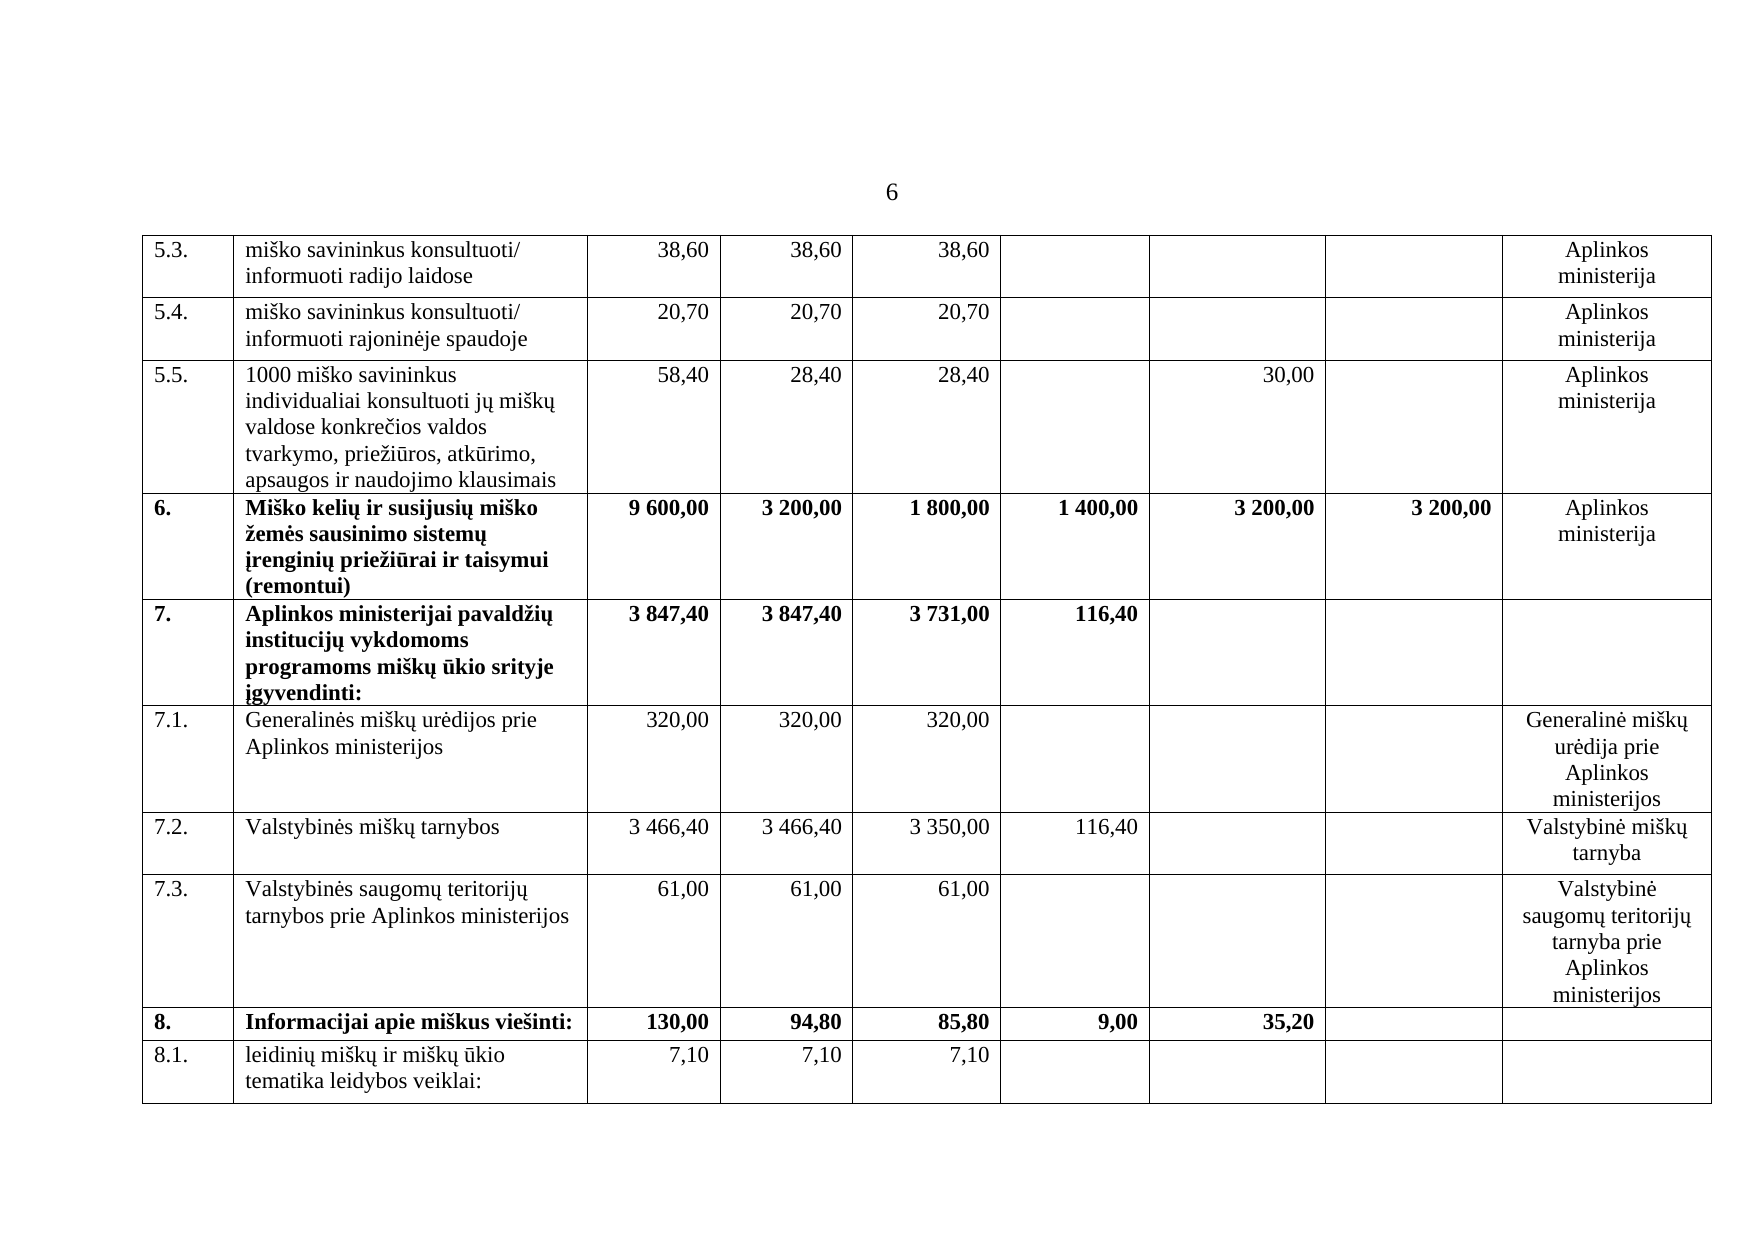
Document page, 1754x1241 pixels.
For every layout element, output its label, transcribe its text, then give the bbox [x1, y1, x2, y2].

table_cell 3 466,40 [588, 813, 720, 874]
table_cell 20,70 [721, 298, 852, 360]
table_cell 5.5. [143, 361, 233, 492]
table_cell [1503, 1008, 1711, 1040]
table_cell [1326, 361, 1502, 492]
table_cell 7,10 [721, 1041, 852, 1103]
table_cell 20,70 [588, 298, 720, 360]
table_cell [1326, 236, 1502, 297]
table_cell [1326, 1008, 1502, 1040]
table_cell 8.1. [143, 1041, 233, 1103]
table_cell [1001, 875, 1149, 1007]
table_cell 3 200,00 [1150, 494, 1325, 599]
table_cell Miško kelių ir susijusių miško žemės sausinimo sistemų įrenginių priežiūrai ir taisymui (remontui) [234, 494, 587, 599]
table_cell 28,40 [721, 361, 852, 492]
table_cell 116,40 [1001, 813, 1149, 874]
table_cell 61,00 [721, 875, 852, 1007]
table_cell [1326, 875, 1502, 1007]
table_cell 3 200,00 [1326, 494, 1502, 599]
table_cell Valstybinės miškų tarnybos [234, 813, 587, 874]
table_cell Aplinkos ministerija [1503, 361, 1711, 492]
table_cell 130,00 [588, 1008, 720, 1040]
table_cell Generalinė miškų urėdija prie Aplinkos ministerijos [1503, 706, 1711, 812]
table_cell [1150, 298, 1325, 360]
table_cell [1001, 298, 1149, 360]
table_cell 8. [143, 1008, 233, 1040]
table_cell Aplinkos ministerijai pavaldžių institucijų vykdomoms programoms miškų ūkio srityje įgyvendinti: [234, 600, 587, 705]
table_cell 3 466,40 [721, 813, 852, 874]
table_cell 3 200,00 [721, 494, 852, 599]
table_cell 1 400,00 [1001, 494, 1149, 599]
table_cell 3 847,40 [721, 600, 852, 705]
table_cell 9 600,00 [588, 494, 720, 599]
table_cell miško savininkus konsultuoti/ informuoti radijo laidose [234, 236, 587, 297]
table_cell miško savininkus konsultuoti/ informuoti rajoninėje spaudoje [234, 298, 587, 360]
table_cell [1001, 361, 1149, 492]
table_cell [1503, 600, 1711, 705]
table_cell [1326, 706, 1502, 812]
table_cell 3 847,40 [588, 600, 720, 705]
table_cell Valstybinės saugomų teritorijų tarnybos prie Aplinkos ministerijos [234, 875, 587, 1007]
table_cell Valstybinė saugomų teritorijų tarnyba prie Aplinkos ministerijos [1503, 875, 1711, 1007]
table_cell 28,40 [853, 361, 1000, 492]
table_cell 38,60 [853, 236, 1000, 297]
table_cell 5.3. [143, 236, 233, 297]
table_cell [1150, 706, 1325, 812]
table_cell 320,00 [853, 706, 1000, 812]
table_cell 38,60 [588, 236, 720, 297]
table_cell [1326, 600, 1502, 705]
table_cell 58,40 [588, 361, 720, 492]
table_cell 6. [143, 494, 233, 599]
table_cell [1150, 875, 1325, 1007]
table_cell 320,00 [588, 706, 720, 812]
table_cell 85,80 [853, 1008, 1000, 1040]
table_cell [1150, 813, 1325, 874]
table_cell 7.1. [143, 706, 233, 812]
table_cell [1001, 236, 1149, 297]
table_cell 94,80 [721, 1008, 852, 1040]
table_cell [1326, 1041, 1502, 1103]
table_cell [1326, 813, 1502, 874]
table_cell Aplinkos ministerija [1503, 236, 1711, 297]
table_cell 35,20 [1150, 1008, 1325, 1040]
table_cell [1150, 1041, 1325, 1103]
table_cell 1000 miško savininkus individualiai konsultuoti jų miškų valdose konkrečios valdos tvarkymo, priežiūros, atkūrimo, apsaugos ir naudojimo klausimais [234, 361, 587, 492]
table_cell 30,00 [1150, 361, 1325, 492]
table_cell Aplinkos ministerija [1503, 494, 1711, 599]
table_cell 320,00 [721, 706, 852, 812]
table_cell [1001, 1041, 1149, 1103]
table_cell 61,00 [588, 875, 720, 1007]
table_cell leidinių miškų ir miškų ūkio tematika leidybos veiklai: [234, 1041, 587, 1103]
table_cell Valstybinė miškų tarnyba [1503, 813, 1711, 874]
table_cell 38,60 [721, 236, 852, 297]
table_cell [1001, 706, 1149, 812]
table_cell Aplinkos ministerija [1503, 298, 1711, 360]
table_cell 7.3. [143, 875, 233, 1007]
table_cell 1 800,00 [853, 494, 1000, 599]
table_cell 7,10 [588, 1041, 720, 1103]
table_cell 7. [143, 600, 233, 705]
table_cell 5.4. [143, 298, 233, 360]
table_cell 3 731,00 [853, 600, 1000, 705]
table_cell Generalinės miškų urėdijos prie Aplinkos ministerijos [234, 706, 587, 812]
table_cell 7,10 [853, 1041, 1000, 1103]
table_cell [1150, 600, 1325, 705]
table_cell [1503, 1041, 1711, 1103]
table_cell 3 350,00 [853, 813, 1000, 874]
table_cell 7.2. [143, 813, 233, 874]
table_cell 9,00 [1001, 1008, 1149, 1040]
table_cell [1150, 236, 1325, 297]
table_cell 20,70 [853, 298, 1000, 360]
table_cell 116,40 [1001, 600, 1149, 705]
table_cell [1326, 298, 1502, 360]
table_cell Informacijai apie miškus viešinti: [234, 1008, 587, 1040]
table_cell 61,00 [853, 875, 1000, 1007]
